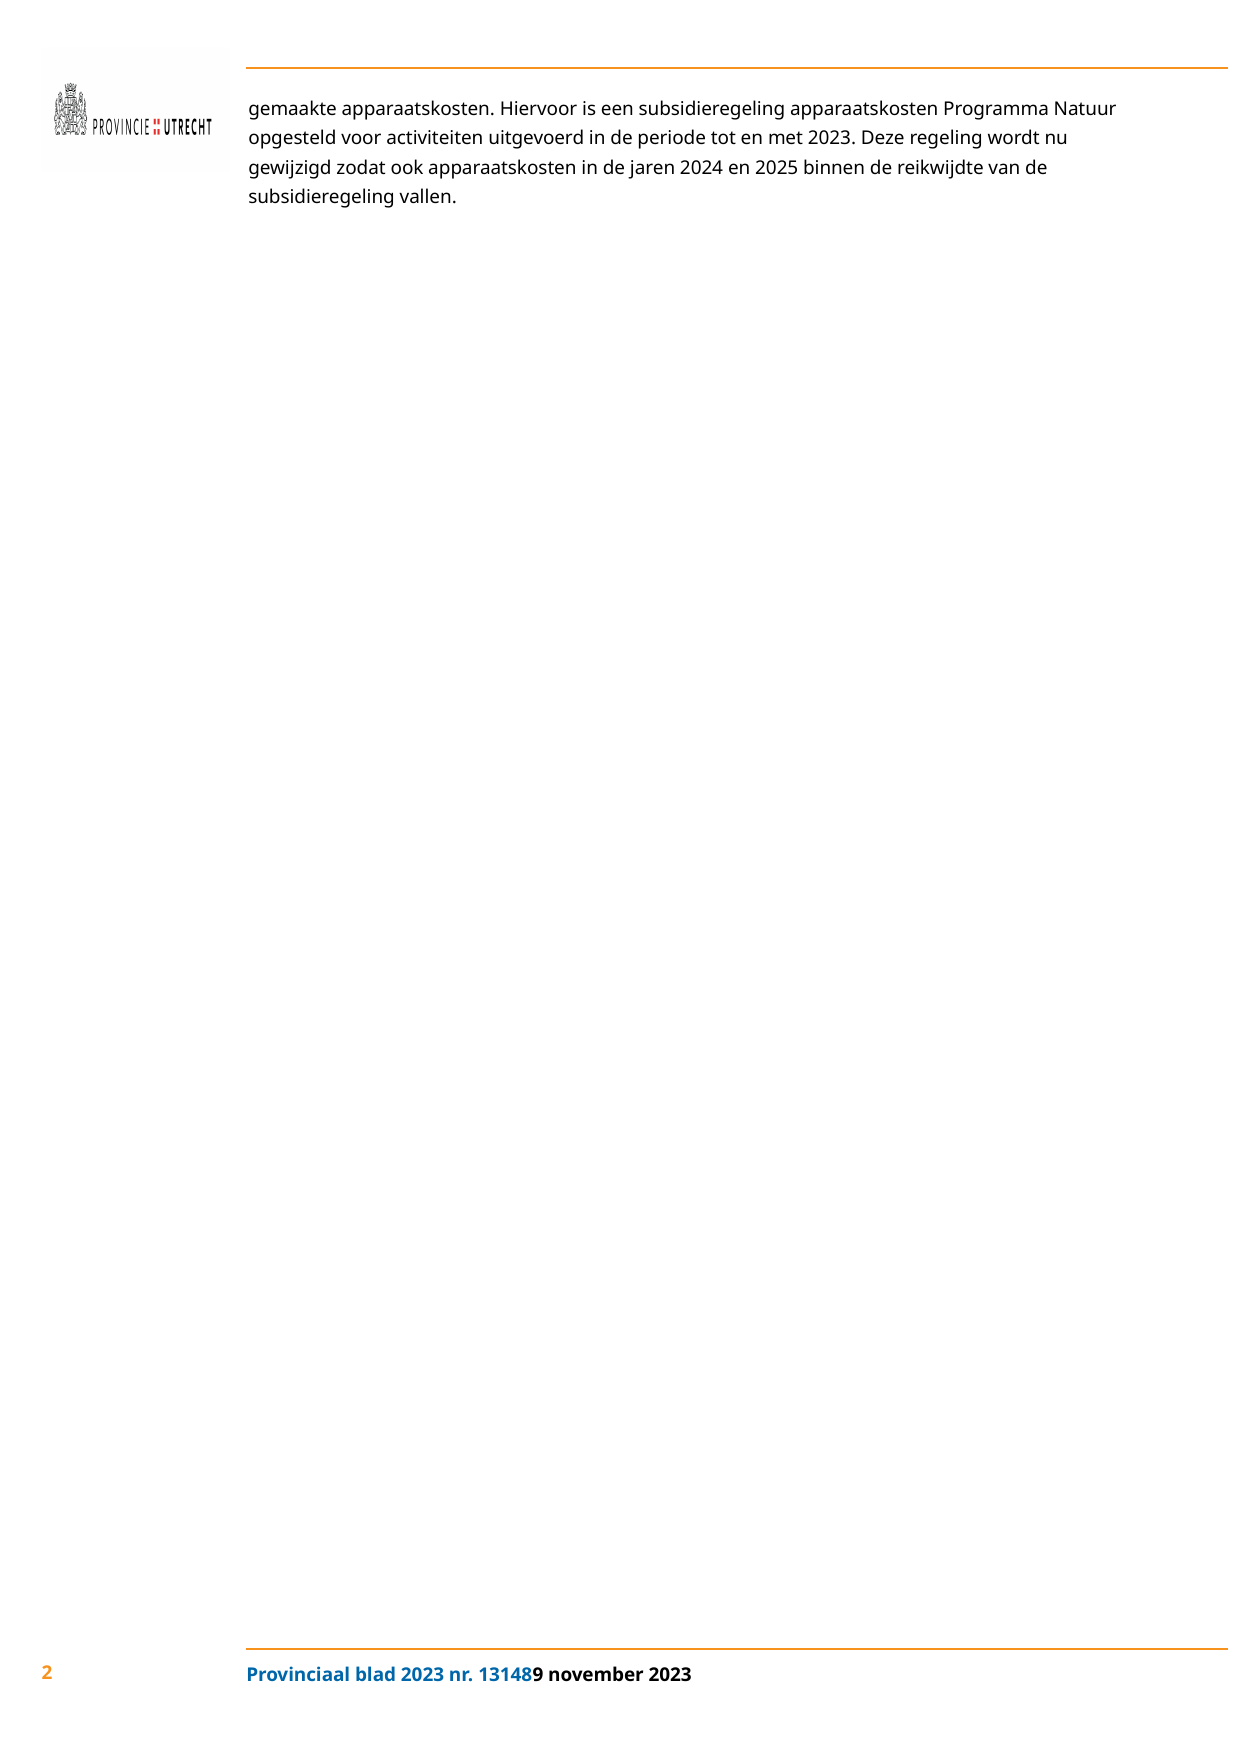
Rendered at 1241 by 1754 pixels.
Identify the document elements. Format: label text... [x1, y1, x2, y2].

picture [41, 47, 231, 172]
text gemaakte apparaatskosten. Hiervoor is een subsidieregeling apparaatskosten Programma Natuur opgesteld voor activiteiten uitgevoerd in de periode tot en met 2023. Deze regeling wordt nu gewijzigd zodat ook apparaatskosten in de jaren 2024 en 2025 binnen de reikwijdte van de subsidieregeling vallen. [248, 95, 1152, 209]
